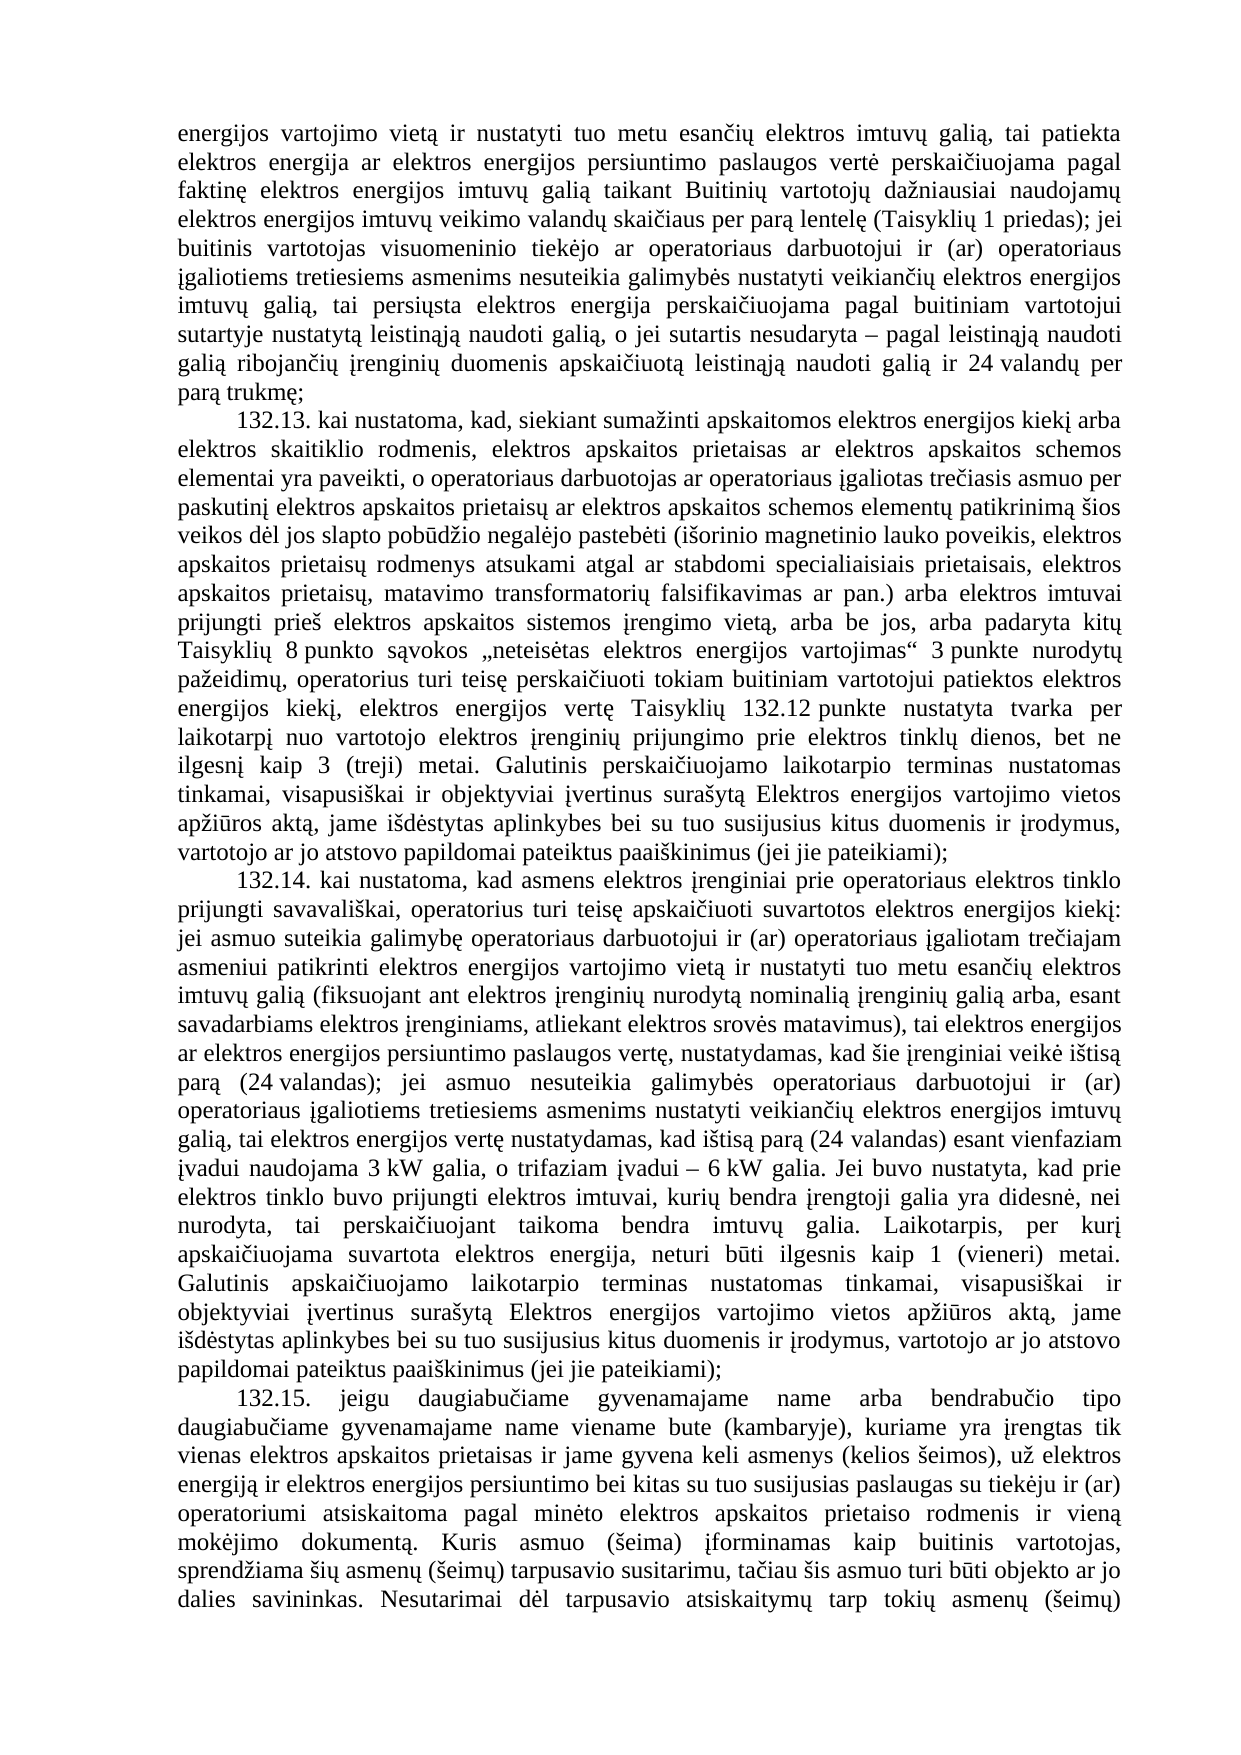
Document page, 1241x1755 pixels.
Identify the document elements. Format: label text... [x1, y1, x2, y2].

text 132.13. kai nustatoma, kad, siekiant sumažinti apskaitomos elektros energijos kiekį arba elektros skaitiklio rodmenis, elektros apskaitos prietaisas ar elektros apskaitos schemos elementai yra paveikti, o operatoriaus darbuotojas ar operatoriaus įgaliotas trečiasis asmuo per paskutinį elektros apskaitos prietaisų ar elektros apskaitos schemos elementų patikrinimą šios veikos dėl jos slapto pobūdžio negalėjo pastebėti (išorinio magnetinio lauko poveikis, elektros apskaitos prietaisų rodmenys atsukami atgal ar stabdomi specialiaisiais prietaisais, elektros apskaitos prietaisų, matavimo transformatorių falsifikavimas ar pan.) arba elektros imtuvai prijungti prieš elektros apskaitos sistemos įrengimo vietą, arba be jos, arba padaryta kitų Taisyklių 8 punkto sąvokos „neteisėtas elektros energijos vartojimas“ 3 punkte nurodytų pažeidimų, operatorius turi teisę perskaičiuoti tokiam buitiniam vartotojui patiektos elektros energijos kiekį, elektros energijos vertę Taisyklių 132.12 punkte nustatyta tvarka per laikotarpį nuo vartotojo elektros įrenginių prijungimo prie elektros tinklų dienos, bet ne ilgesnį kaip 3 (treji) metai. Galutinis perskaičiuojamo laikotarpio terminas nustatomas tinkamai, visapusiškai ir objektyviai įvertinus surašytą Elektros energijos vartojimo vietos apžiūros aktą, jame išdėstytas aplinkybes bei su tuo susijusius kitus duomenis ir įrodymus, vartotojo ar jo atstovo papildomai pateiktus paaiškinimus (jei jie pateikiami); [177, 406, 1122, 866]
text energijos vartojimo vietą ir nustatyti tuo metu esančių elektros imtuvų galią, tai patiekta elektros energija ar elektros energijos persiuntimo paslaugos vertė perskaičiuojama pagal faktinę elektros energijos imtuvų galią taikant Buitinių vartotojų dažniausiai naudojamų elektros energijos imtuvų veikimo valandų skaičiaus per parą lentelę (Taisyklių 1 priedas); jei buitinis vartotojas visuomeninio tiekėjo ar operatoriaus darbuotojui ir (ar) operatoriaus įgaliotiems tretiesiems asmenims nesuteikia galimybės nustatyti veikiančių elektros energijos imtuvų galią, tai persiųsta elektros energija perskaičiuojama pagal buitiniam vartotojui sutartyje nustatytą leistinąją naudoti galią, o jei sutartis nesudaryta – pagal leistinąją naudoti galią ribojančių įrenginių duomenis apskaičiuotą leistinąją naudoti galią ir 24 valandų per parą trukmę; [177, 118, 1122, 406]
text 132.15. jeigu daugiabučiame gyvenamajame name arba bendrabučio tipo daugiabučiame gyvenamajame name viename bute (kambaryje), kuriame yra įrengtas tik vienas elektros apskaitos prietaisas ir jame gyvena keli asmenys (kelios šeimos), už elektros energiją ir elektros energijos persiuntimo bei kitas su tuo susijusias paslaugas su tiekėju ir (ar) operatoriumi atsiskaitoma pagal minėto elektros apskaitos prietaiso rodmenis ir vieną mokėjimo dokumentą. Kuris asmuo (šeima) įforminamas kaip buitinis vartotojas, sprendžiama šių asmenų (šeimų) tarpusavio susitarimu, tačiau šis asmuo turi būti objekto ar jo dalies savininkas. Nesutarimai dėl tarpusavio atsiskaitymų tarp tokių asmenų (šeimų) [177, 1383, 1122, 1613]
text 132.14. kai nustatoma, kad asmens elektros įrenginiai prie operatoriaus elektros tinklo prijungti savavališkai, operatorius turi teisę apskaičiuoti suvartotos elektros energijos kiekį: jei asmuo suteikia galimybę operatoriaus darbuotojui ir (ar) operatoriaus įgaliotam trečiajam asmeniui patikrinti elektros energijos vartojimo vietą ir nustatyti tuo metu esančių elektros imtuvų galią (fiksuojant ant elektros įrenginių nurodytą nominalią įrenginių galią arba, esant savadarbiams elektros įrenginiams, atliekant elektros srovės matavimus), tai elektros energijos ar elektros energijos persiuntimo paslaugos vertę, nustatydamas, kad šie įrenginiai veikė ištisą parą (24 valandas); jei asmuo nesuteikia galimybės operatoriaus darbuotojui ir (ar) operatoriaus įgaliotiems tretiesiems asmenims nustatyti veikiančių elektros energijos imtuvų galią, tai elektros energijos vertę nustatydamas, kad ištisą parą (24 valandas) esant vienfaziam įvadui naudojama 3 kW galia, o trifaziam įvadui – 6 kW galia. Jei buvo nustatyta, kad prie elektros tinklo buvo prijungti elektros imtuvai, kurių bendra įrengtoji galia yra didesnė, nei nurodyta, tai perskaičiuojant taikoma bendra imtuvų galia. Laikotarpis, per kurį apskaičiuojama suvartota elektros energija, neturi būti ilgesnis kaip 1 (vieneri) metai. Galutinis apskaičiuojamo laikotarpio terminas nustatomas tinkamai, visapusiškai ir objektyviai įvertinus surašytą Elektros energijos vartojimo vietos apžiūros aktą, jame išdėstytas aplinkybes bei su tuo susijusius kitus duomenis ir įrodymus, vartotojo ar jo atstovo papildomai pateiktus paaiškinimus (jei jie pateikiami); [177, 866, 1122, 1383]
